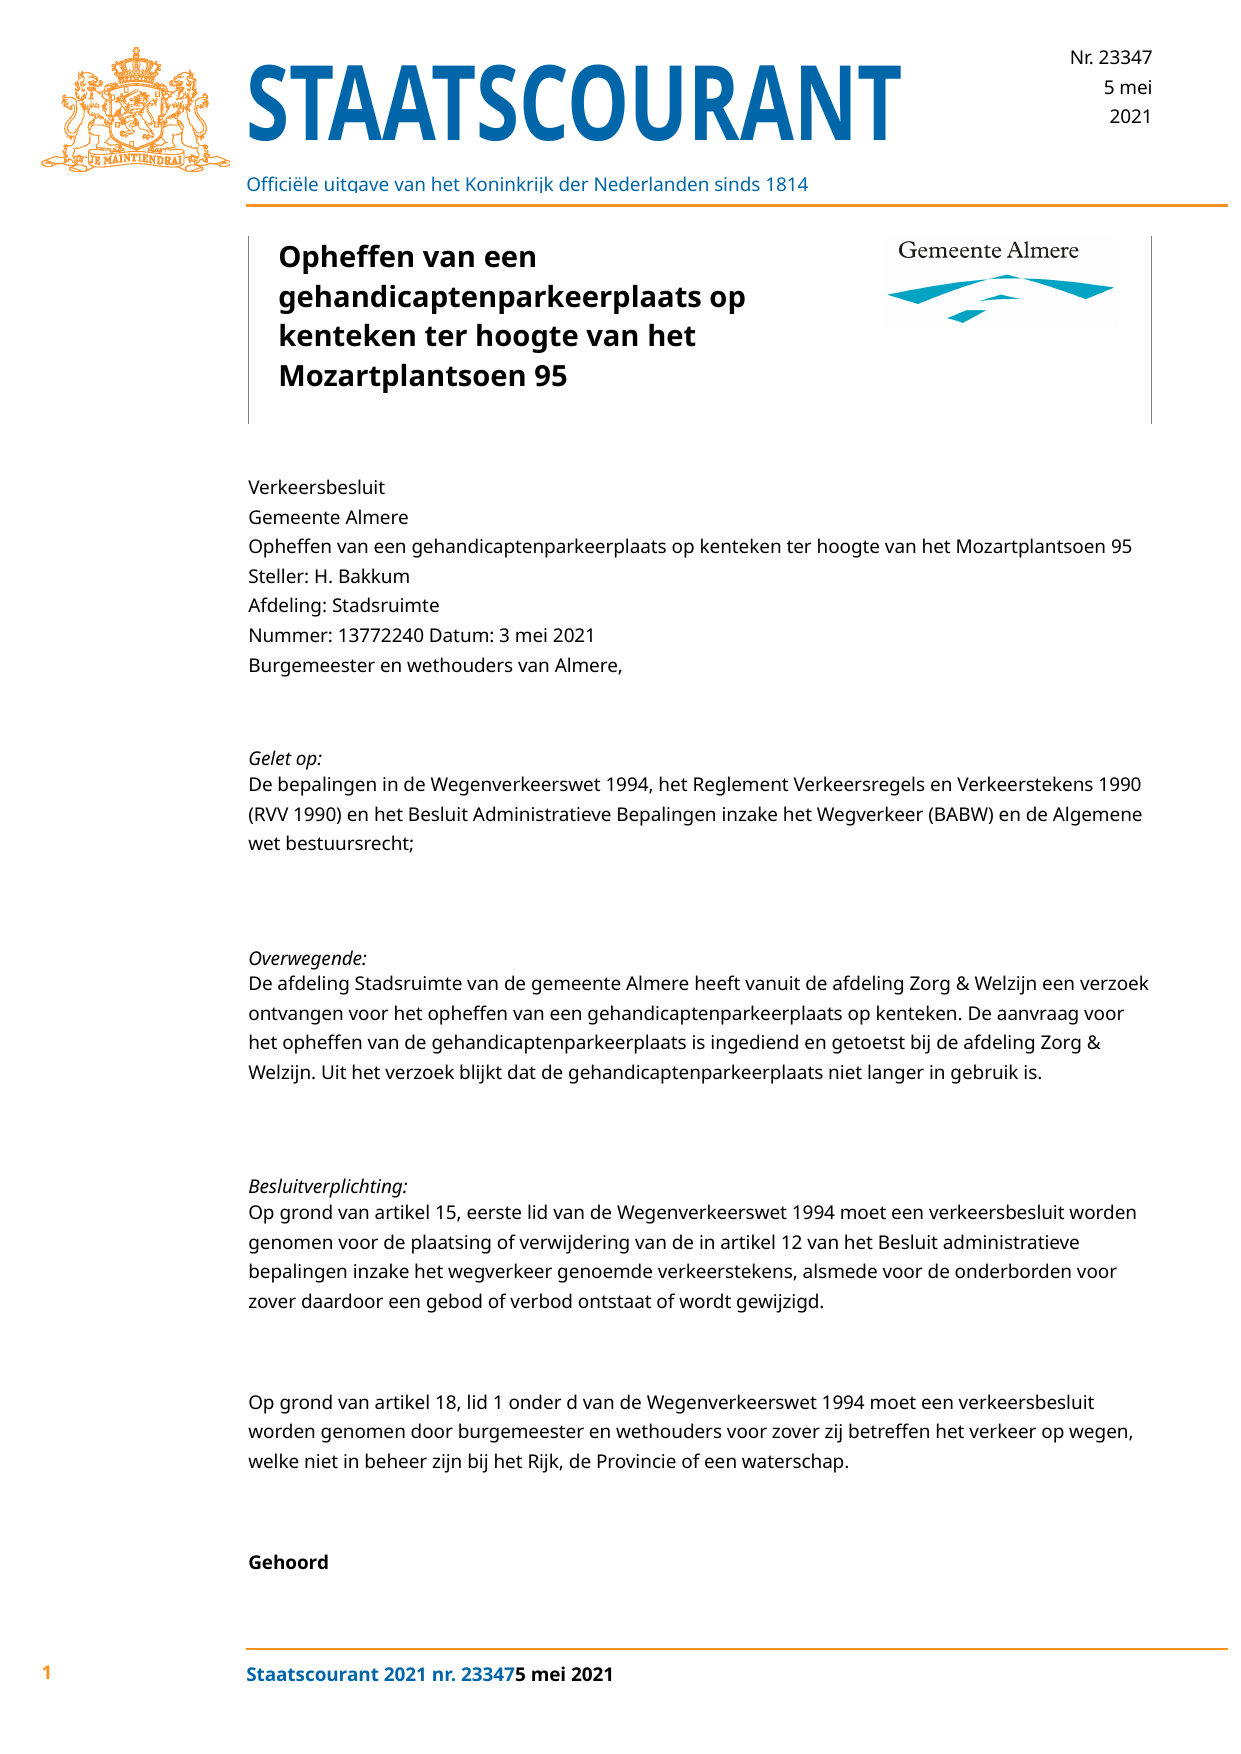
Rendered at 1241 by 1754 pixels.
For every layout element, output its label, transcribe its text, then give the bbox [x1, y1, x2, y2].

text De afdeling Stadsruimte van de gemeente Almere heeft vanuit de afdeling Zorg & Welzijn een verzoek ontvangen voor het opheffen van een gehandicaptenparkeerplaats op kenteken. De aanvraag voor het opheffen van de gehandicaptenparkeerplaats is ingediend en getoetst bij de afdeling Zorg & Welzijn. Uit het verzoek blijkt dat de gehandicaptenparkeerplaats niet langer in gebruik is. [248, 970, 1152, 1085]
text Op grond van artikel 18, lid 1 onder d van de Wegenverkeerswet 1994 moet een verkeersbesluit worden genomen door burgemeester en wethouders voor zover zij betreffen het verkeer op wegen, welke niet in beheer zijn bij het Rijk, de Provincie of een waterschap. [248, 1389, 1152, 1474]
text Gelet op: [248, 745, 1152, 771]
text Besluitverplichting: [248, 1173, 1152, 1199]
table_header Opheffen van een gehandicaptenparkeerplaats op kenteken ter hoogte van het Mozartplantsoen 95 [249, 236, 850, 424]
text De bepalingen in de Wegenverkeerswet 1994, het Reglement Verkeersregels en Verkeerstekens 1990 (RVV 1990) en het Besluit Administratieve Bepalingen inzake het Wegverkeer (BABW) en de Algemene wet bestuursrecht; [248, 771, 1152, 856]
picture [882, 236, 1119, 328]
text Opheffen van een gehandicaptenparkeerplaats op kenteken ter hoogte van het Mozartplantsoen 95 [248, 533, 1152, 559]
text Overwegende: [248, 945, 1152, 970]
text Burgemeester en wethouders van Almere, [248, 652, 1152, 678]
text Steller: H. Bakkum [248, 563, 1152, 589]
text Op grond van artikel 15, eerste lid van de Wegenverkeerswet 1994 moet een verkeersbesluit worden genomen voor de plaatsing of verwijdering van de in artikel 12 van het Besluit administratieve bepalingen inzake het wegverkeer genoemde verkeerstekens, alsmede voor de onderborden voor zover daardoor een gebod of verbod ontstaat of wordt gewijzigd. [248, 1199, 1152, 1314]
picture [41, 47, 231, 172]
text Nummer: 13772240 Datum: 3 mei 2021 [248, 622, 1152, 648]
table_header [850, 236, 1151, 424]
text Gemeente Almere [248, 504, 1152, 530]
text Gehoord [248, 1549, 1152, 1574]
text Verkeersbesluit [248, 474, 1152, 500]
text Afdeling: Stadsruimte [248, 593, 1152, 618]
